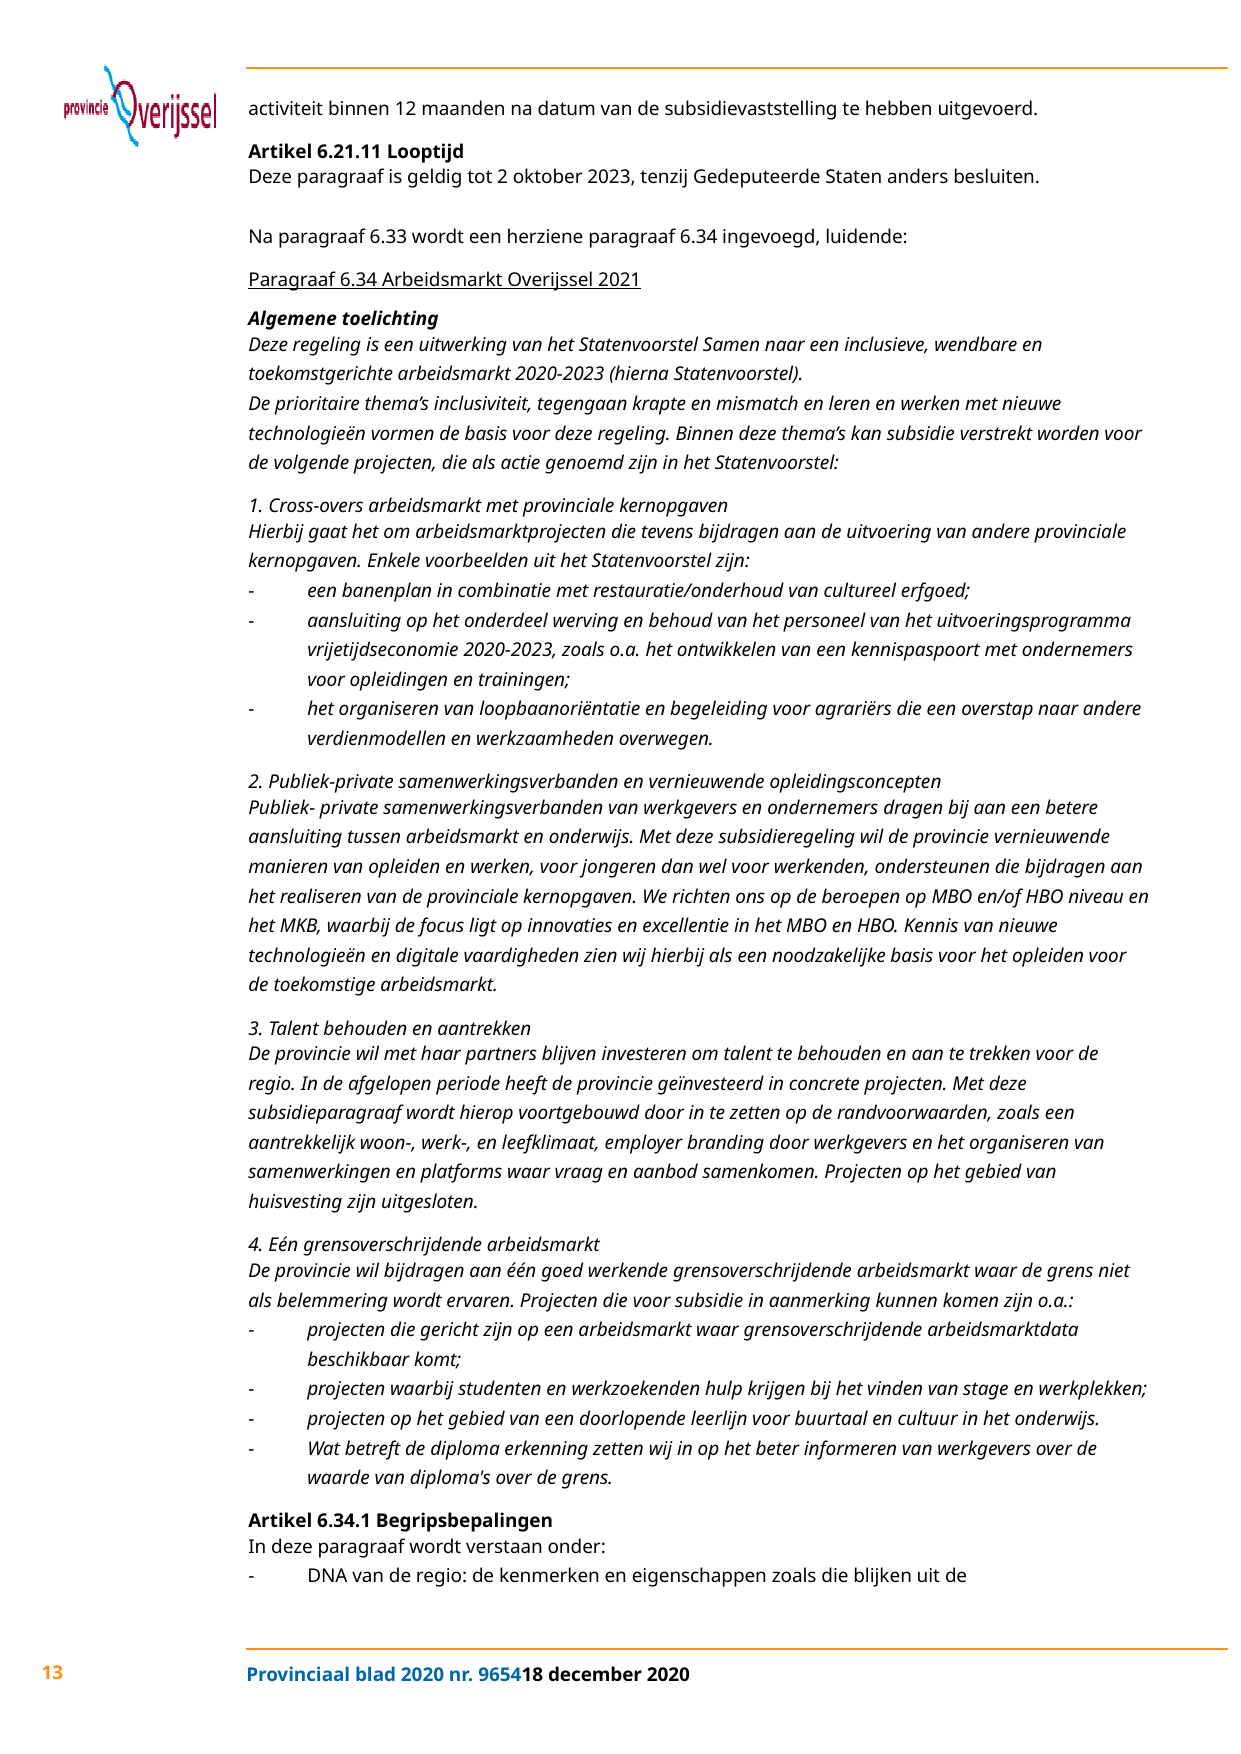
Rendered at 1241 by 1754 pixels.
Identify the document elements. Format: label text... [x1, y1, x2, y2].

list het organiseren van loopbaanoriëntatie en begeleiding voor agrariërs die een overstap naar andere verdienmodellen en werkzaamheden overwegen. [248, 696, 1152, 751]
text In deze paragraaf wordt verstaan onder: [248, 1533, 1152, 1559]
text Hierbij gaat het om arbeidsmarktprojecten die tevens bijdragen aan de uitvoering van andere provinciale kernopgaven. Enkele voorbeelden uit het Statenvoorstel zijn: [248, 518, 1152, 573]
text Paragraaf 6.34 Arbeidsmarkt Overijssel 2021 [248, 266, 1152, 292]
list projecten op het gebied van een doorlopende leerlijn voor buurtaal en cultuur in het onderwijs. [248, 1405, 1152, 1431]
text Deze paragraaf is geldig tot 2 oktober 2023, tenzij Gedeputeerde Staten anders besluiten. [248, 164, 1152, 189]
text Na paragraaf 6.33 wordt een herziene paragraaf 6.34 ingevoegd, luidende: [248, 223, 1152, 248]
list aansluiting op het onderdeel werving en behoud van het personeel van het uitvoeringsprogramma vrijetijdseconomie 2020-2023, zoals o.a. het ontwikkelen van een kennispaspoort met ondernemers voor opleidingen en trainingen; [248, 607, 1152, 692]
text Artikel 6.21.11 Looptijd [248, 138, 1152, 164]
picture [41, 47, 231, 172]
text De provincie wil bijdragen aan één goed werkende grensoverschrijdende arbeidsmarkt waar de grens niet als belemmering wordt ervaren. Projecten die voor subsidie in aanmerking kunnen komen zijn o.a.: [248, 1257, 1152, 1312]
text De provincie wil met haar partners blijven investeren om talent te behouden en aan te trekken voor de regio. In de afgelopen periode heeft de provincie geïnvesteerd in concrete projecten. Met deze subsidieparagraaf wordt hierop voortgebouwd door in te zetten op de randvoorwaarden, zoals een aantrekkelijk woon-, werk-, en leefklimaat, employer branding door werkgevers en het organiseren van samenwerkingen en platforms waar vraag en aanbod samenkomen. Projecten op het gebied van huisvesting zijn uitgesloten. [248, 1040, 1152, 1214]
list een banenplan in combinatie met restauratie/onderhoud van cultureel erfgoed; [248, 577, 1152, 603]
text 4. Eén grensoverschrijdende arbeidsmarkt [248, 1231, 1152, 1257]
list projecten waarbij studenten en werkzoekenden hulp krijgen bij het vinden van stage en werkplekken; [248, 1376, 1152, 1401]
text 1. Cross-overs arbeidsmarkt met provinciale kernopgaven [248, 492, 1152, 518]
text De prioritaire thema’s inclusiviteit, tegengaan krapte en mismatch en leren en werken met nieuwe technologieën vormen de basis voor deze regeling. Binnen deze thema’s kan subsidie verstrekt worden voor de volgende projecten, die als actie genoemd zijn in het Statenvoorstel: [248, 390, 1152, 475]
text Algemene toelichting [248, 305, 1152, 331]
text 3. Talent behouden en aantrekken [248, 1015, 1152, 1040]
text Publiek- private samenwerkingsverbanden van werkgevers en ondernemers dragen bij aan een betere aansluiting tussen arbeidsmarkt en onderwijs. Met deze subsidieregeling wil de provincie vernieuwende manieren van opleiden en werken, voor jongeren dan wel voor werkenden, ondersteunen die bijdragen aan het realiseren van de provinciale kernopgaven. We richten ons op de beroepen op MBO en/of HBO niveau en het MKB, waarbij de focus ligt op innovaties en excellentie in het MBO en HBO. Kennis van nieuwe technologieën en digitale vaardigheden zien wij hierbij als een noodzakelijke basis voor het opleiden voor de toekomstige arbeidsmarkt. [248, 794, 1152, 997]
list Wat betreft de diploma erkenning zetten wij in op het beter informeren van werkgevers over de waarde van diploma's over de grens. [248, 1435, 1152, 1490]
list DNA van de regio: de kenmerken en eigenschappen zoals die blijken uit de [248, 1563, 1152, 1588]
text activiteit binnen 12 maanden na datum van de subsidievaststelling te hebben uitgevoerd. [248, 95, 1152, 121]
text Artikel 6.34.1 Begripsbepalingen [248, 1507, 1152, 1533]
text Deze regeling is een uitwerking van het Statenvoorstel Samen naar een inclusieve, wendbare en toekomstgerichte arbeidsmarkt 2020-2023 (hierna Statenvoorstel). [248, 331, 1152, 386]
list projecten die gericht zijn op een arbeidsmarkt waar grensoverschrijdende arbeidsmarktdata beschikbaar komt; [248, 1316, 1152, 1372]
text 2. Publiek-private samenwerkingsverbanden en vernieuwende opleidingsconcepten [248, 768, 1152, 794]
